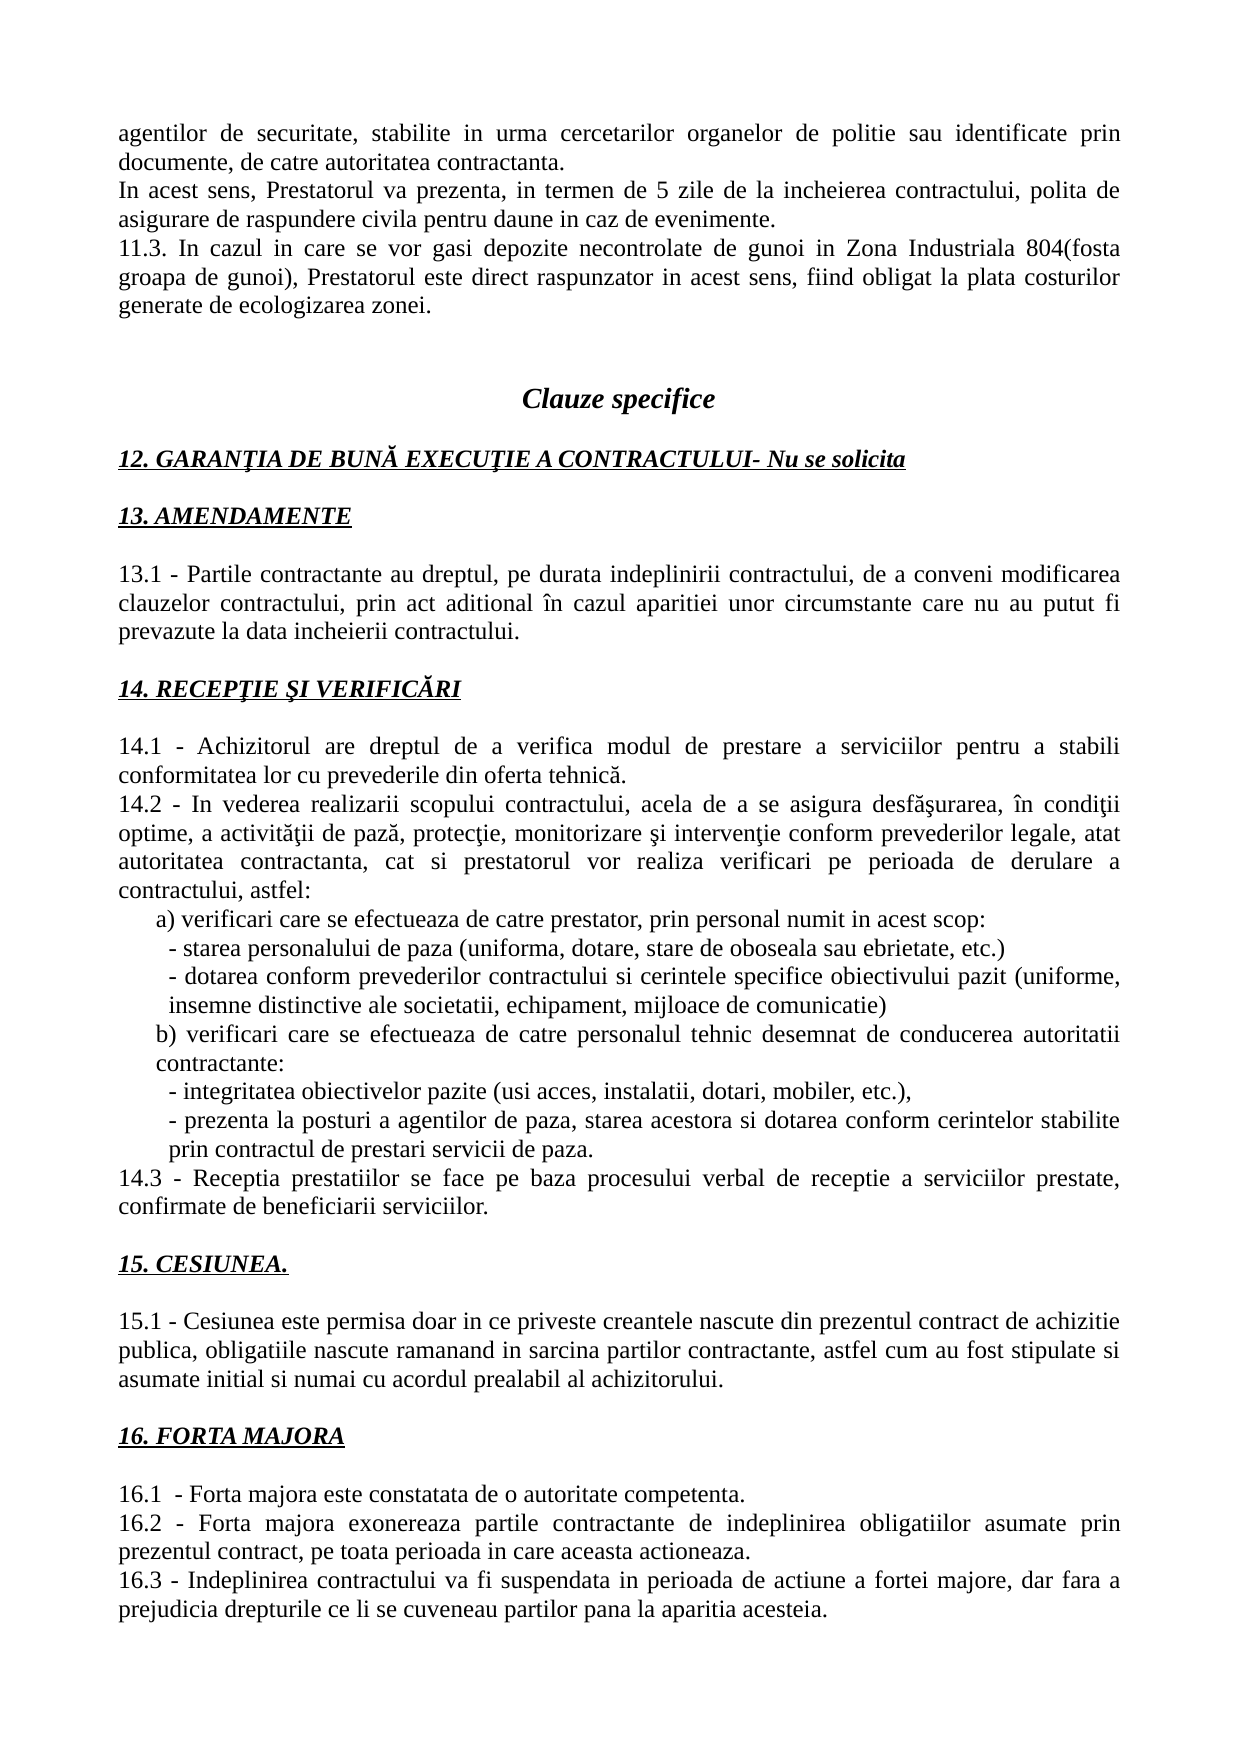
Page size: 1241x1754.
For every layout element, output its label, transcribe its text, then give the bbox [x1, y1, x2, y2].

text a) verificari care se efectueaza de catre prestator, prin personal numit in acest scop: [156, 904, 1122, 933]
text 11.3. In cazul in care se vor gasi depozite necontrolate de gunoi in Zona Industriala 804(fosta groapa de gunoi), Prestatorul este direct raspunzator in acest sens, fiind obligat la plata costurilor generate de ecologizarea zonei. [118, 233, 1122, 319]
text - prezenta la posturi a agentilor de paza, starea acestora si dotarea conform cerintelor stabilite prin contractul de prestari servicii de paza. [168, 1105, 1122, 1163]
text 16.2 - Forta majora exonereaza partile contractante de indeplinirea obligatiilor asumate prin prezentul contract, pe toata perioada in care aceasta actioneaza. [118, 1508, 1122, 1565]
text - dotarea conform prevederilor contractului si cerintele specifice obiectivului pazit (uniforme, insemne distinctive ale societatii, echipament, mijloace de comunicatie) [168, 961, 1122, 1019]
text Clauze specifice [118, 382, 1122, 415]
text 16.3 - Indeplinirea contractului va fi suspendata in perioada de actiune a fortei majore, dar fara a prejudicia drepturile ce li se cuveneau partilor pana la aparitia acesteia. [118, 1565, 1122, 1623]
text - starea personalului de paza (uniforma, dotare, stare de oboseala sau ebrietate, etc.) [168, 933, 1122, 961]
text 14.2 - In vederea realizarii scopului contractului, acela de a se asigura desfăşurarea, în condiţii optime, a activităţii de pază, protecţie, monitorizare şi intervenţie conform prevederilor legale, atat autoritatea contractanta, cat si prestatorul vor realiza verificari pe perioada de derulare a contractului, astfel: [118, 789, 1122, 904]
text 14. RECEPŢIE ŞI VERIFICĂRI [118, 674, 1122, 703]
text 12. GARANŢIA DE BUNĂ EXECUŢIE A CONTRACTULUI- Nu se solicita [118, 444, 1122, 473]
text agentilor de securitate, stabilite in urma cercetarilor organelor de politie sau identificate prin documente, de catre autoritatea contractanta. [118, 118, 1122, 176]
text 14.3 - Receptia prestatiilor se face pe baza procesului verbal de receptie a serviciilor prestate, confirmate de beneficiarii serviciilor. [118, 1163, 1122, 1220]
text In acest sens, Prestatorul va prezenta, in termen de 5 zile de la incheierea contractului, polita de asigurare de raspundere civila pentru daune in caz de evenimente. [118, 176, 1122, 233]
text 15. CESIUNEA. [118, 1249, 1122, 1278]
text 13. AMENDAMENTE [118, 501, 1122, 530]
text b) verificari care se efectueaza de catre personalul tehnic desemnat de conducerea autoritatii contractante: [156, 1019, 1122, 1076]
text 16. FORTA MAJORA [118, 1421, 1122, 1450]
text 13.1 - Partile contractante au dreptul, pe durata indeplinirii contractului, de a conveni modificarea clauzelor contractului, prin act aditional în cazul aparitiei unor circumstante care nu au putut fi prevazute la data incheierii contractului. [118, 559, 1122, 645]
text - integritatea obiectivelor pazite (usi acces, instalatii, dotari, mobiler, etc.), [168, 1076, 1122, 1105]
text 16.1 - Forta majora este constatata de o autoritate competenta. [118, 1479, 1122, 1508]
text 15.1 - Cesiunea este permisa doar in ce priveste creantele nascute din prezentul contract de achizitie publica, obligatiile nascute ramanand in sarcina partilor contractante, astfel cum au fost stipulate si asumate initial si numai cu acordul prealabil al achizitorului. [118, 1306, 1122, 1393]
text 14.1 - Achizitorul are dreptul de a verifica modul de prestare a serviciilor pentru a stabili conformitatea lor cu prevederile din oferta tehnică. [118, 731, 1122, 789]
